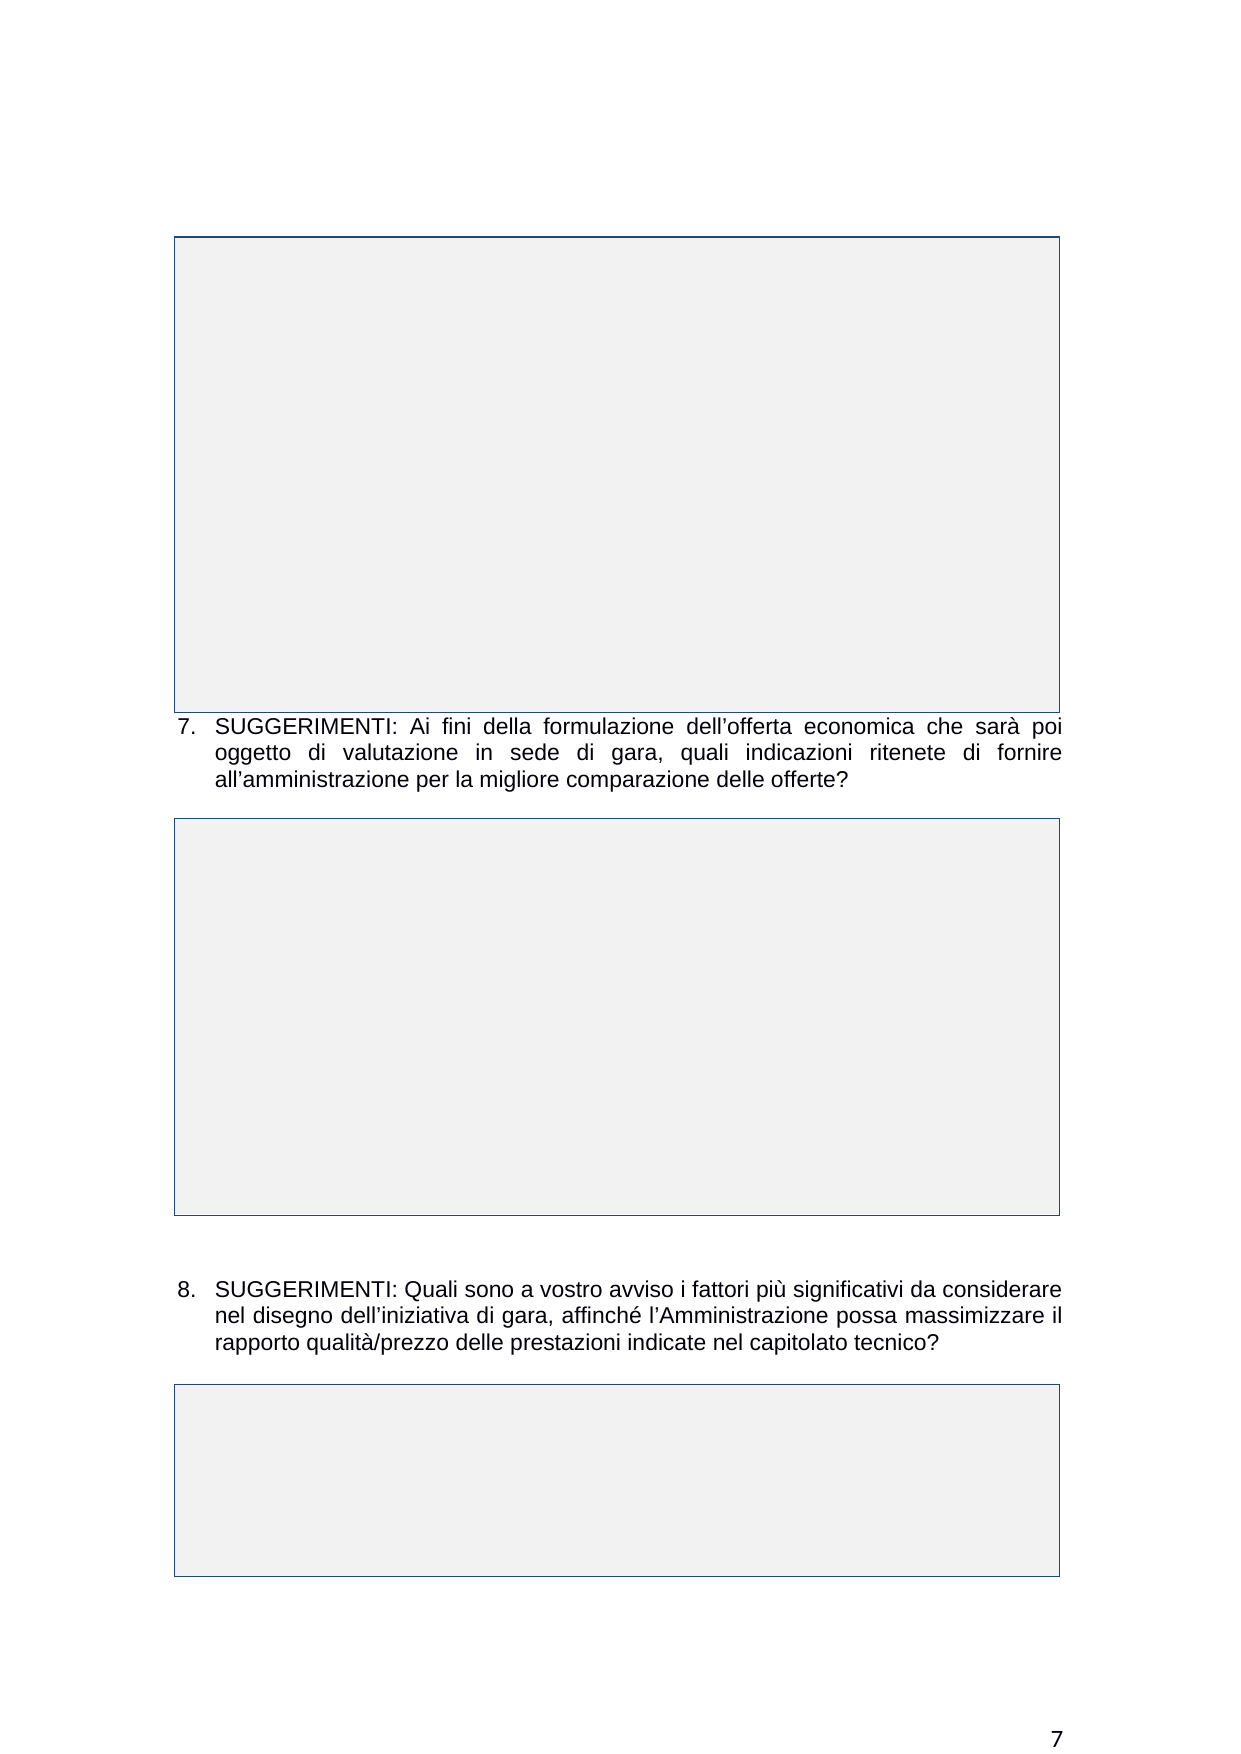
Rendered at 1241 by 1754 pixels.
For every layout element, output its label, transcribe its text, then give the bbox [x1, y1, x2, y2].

table_header [175, 819, 1059, 1214]
table_header [175, 1385, 1059, 1576]
table_header [175, 238, 1059, 712]
list SUGGERIMENTI: Ai fini della formulazione dell’offerta economica che sarà poi oggetto di valutazione in sede di gara, quali indicazioni ritenete di fornire all’amministrazione per la migliore comparazione delle offerte? [177, 713, 1063, 792]
list SUGGERIMENTI: Quali sono a vostro avviso i fattori più significativi da considerare nel disegno dell’iniziativa di gara, affinché l’Amministrazione possa massimizzare il rapporto qualità/prezzo delle prestazioni indicate nel capitolato tecnico? [177, 1276, 1063, 1355]
